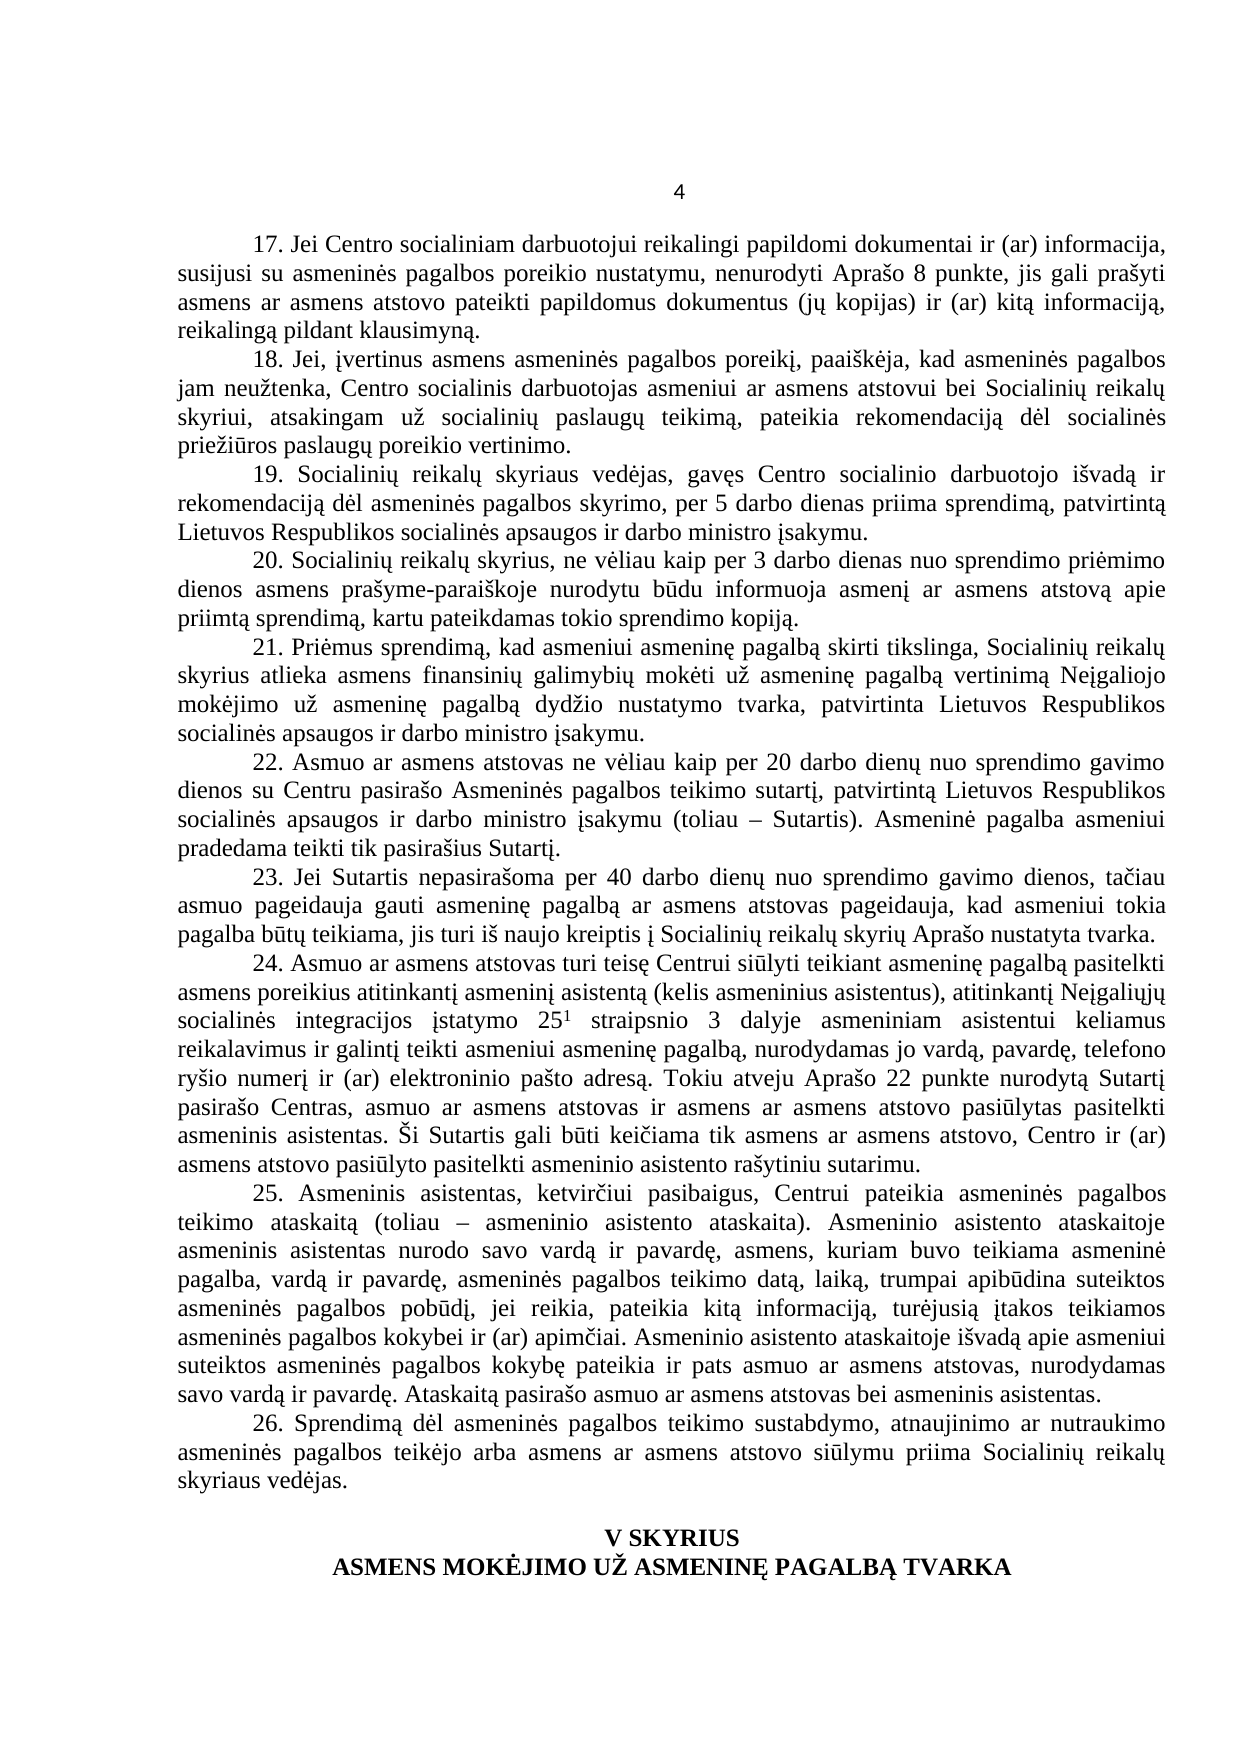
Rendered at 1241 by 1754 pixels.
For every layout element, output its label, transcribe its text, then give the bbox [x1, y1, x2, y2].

text 21. Priėmus sprendimą, kad asmeniui asmeninę pagalbą skirti tikslinga, Socialinių reikalų skyrius atlieka asmens finansinių galimybių mokėti už asmeninę pagalbą vertinimą Neįgaliojo mokėjimo už asmeninę pagalbą dydžio nustatymo tvarka, patvirtinta Lietuvos Respublikos socialinės apsaugos ir darbo ministro įsakymu. [177, 632, 1167, 747]
text V SKYRIUS [177, 1523, 1167, 1552]
text 24. Asmuo ar asmens atstovas turi teisę Centrui siūlyti teikiant asmeninę pagalbą pasitelkti asmens poreikius atitinkantį asmeninį asistentą (kelis asmeninius asistentus), atitinkantį Neįgaliųjų socialinės integracijos įstatymo 251 straipsnio 3 dalyje asmeniniam asistentui keliamus reikalavimus ir galintį teikti asmeniui asmeninę pagalbą, nurodydamas jo vardą, pavardę, telefono ryšio numerį ir (ar) elektroninio pašto adresą. Tokiu atveju Aprašo 22 punkte nurodytą Sutartį pasirašo Centras, asmuo ar asmens atstovas ir asmens ar asmens atstovo pasiūlytas pasitelkti asmeninis asistentas. Ši Sutartis gali būti keičiama tik asmens ar asmens atstovo, Centro ir (ar) asmens atstovo pasiūlyto pasitelkti asmeninio asistento rašytiniu sutarimu. [177, 948, 1167, 1178]
text 26. Sprendimą dėl asmeninės pagalbos teikimo sustabdymo, atnaujinimo ar nutraukimo asmeninės pagalbos teikėjo arba asmens ar asmens atstovo siūlymu priima Socialinių reikalų skyriaus vedėjas. [177, 1408, 1167, 1494]
text 19. Socialinių reikalų skyriaus vedėjas, gavęs Centro socialinio darbuotojo išvadą ir rekomendaciją dėl asmeninės pagalbos skyrimo, per 5 darbo dienas priima sprendimą, patvirtintą Lietuvos Respublikos socialinės apsaugos ir darbo ministro įsakymu. [177, 459, 1167, 546]
text 25. Asmeninis asistentas, ketvirčiui pasibaigus, Centrui pateikia asmeninės pagalbos teikimo ataskaitą (toliau – asmeninio asistento ataskaita). Asmeninio asistento ataskaitoje asmeninis asistentas nurodo savo vardą ir pavardę, asmens, kuriam buvo teikiama asmeninė pagalba, vardą ir pavardę, asmeninės pagalbos teikimo datą, laiką, trumpai apibūdina suteiktos asmeninės pagalbos pobūdį, jei reikia, pateikia kitą informaciją, turėjusią įtakos teikiamos asmeninės pagalbos kokybei ir (ar) apimčiai. Asmeninio asistento ataskaitoje išvadą apie asmeniui suteiktos asmeninės pagalbos kokybę pateikia ir pats asmuo ar asmens atstovas, nurodydamas savo vardą ir pavardę. Ataskaitą pasirašo asmuo ar asmens atstovas bei asmeninis asistentas. [177, 1178, 1167, 1408]
text 20. Socialinių reikalų skyrius, ne vėliau kaip per 3 darbo dienas nuo sprendimo priėmimo dienos asmens prašyme-paraiškoje nurodytu būdu informuoja asmenį ar asmens atstovą apie priimtą sprendimą, kartu pateikdamas tokio sprendimo kopiją. [177, 546, 1167, 632]
text 17. Jei Centro socialiniam darbuotojui reikalingi papildomi dokumentai ir (ar) informacija, susijusi su asmeninės pagalbos poreikio nustatymu, nenurodyti Aprašo 8 punkte, jis gali prašyti asmens ar asmens atstovo pateikti papildomus dokumentus (jų kopijas) ir (ar) kitą informaciją, reikalingą pildant klausimyną. [177, 229, 1167, 344]
text 23. Jei Sutartis nepasirašoma per 40 darbo dienų nuo sprendimo gavimo dienos, tačiau asmuo pageidauja gauti asmeninę pagalbą ar asmens atstovas pageidauja, kad asmeniui tokia pagalba būtų teikiama, jis turi iš naujo kreiptis į Socialinių reikalų skyrių Aprašo nustatyta tvarka. [177, 862, 1167, 948]
text 22. Asmuo ar asmens atstovas ne vėliau kaip per 20 darbo dienų nuo sprendimo gavimo dienos su Centru pasirašo Asmeninės pagalbos teikimo sutartį, patvirtintą Lietuvos Respublikos socialinės apsaugos ir darbo ministro įsakymu (toliau – Sutartis). Asmeninė pagalba asmeniui pradedama teikti tik pasirašius Sutartį. [177, 747, 1167, 862]
text 18. Jei, įvertinus asmens asmeninės pagalbos poreikį, paaiškėja, kad asmeninės pagalbos jam neužtenka, Centro socialinis darbuotojas asmeniui ar asmens atstovui bei Socialinių reikalų skyriui, atsakingam už socialinių paslaugų teikimą, pateikia rekomendaciją dėl socialinės priežiūros paslaugų poreikio vertinimo. [177, 344, 1167, 459]
text ASMENS MOKĖJIMO UŽ ASMENINĘ PAGALBĄ TVARKA [177, 1552, 1167, 1581]
